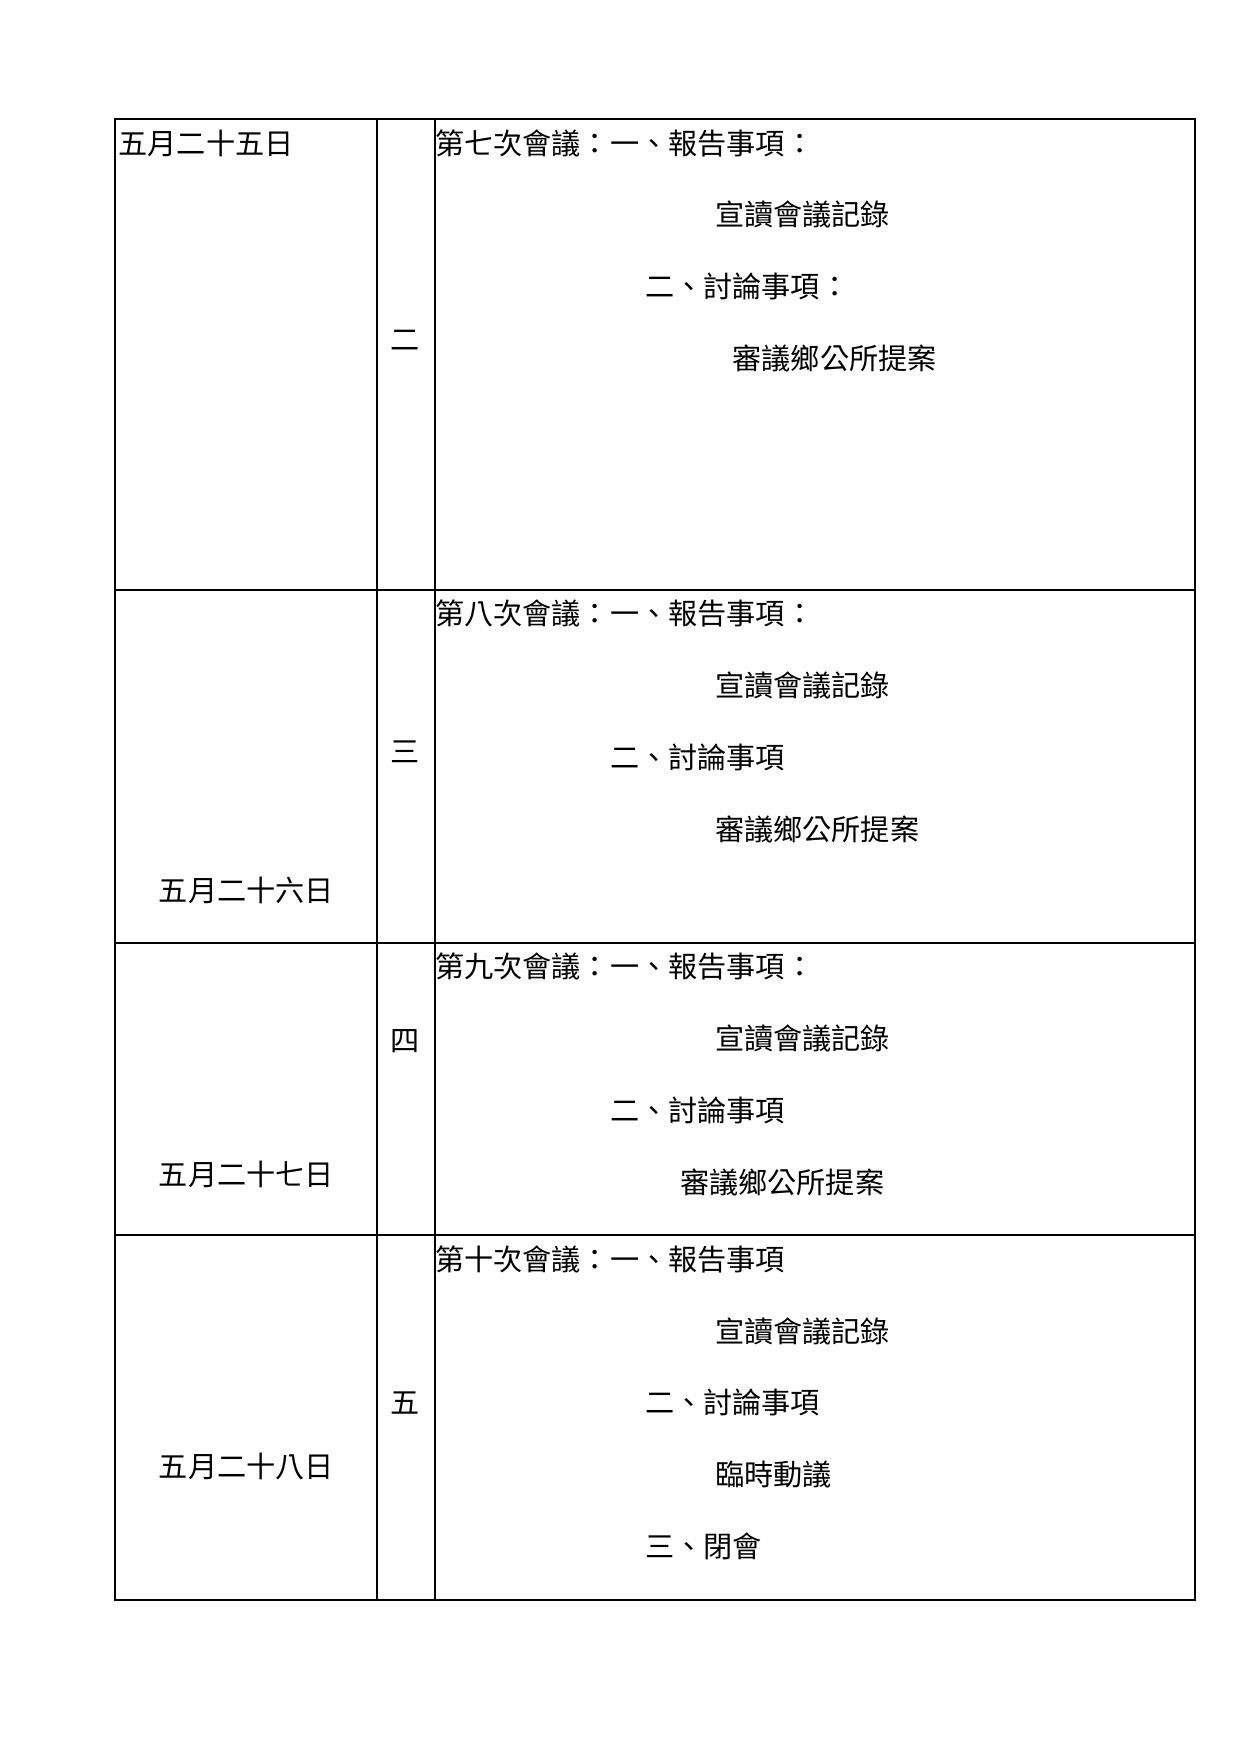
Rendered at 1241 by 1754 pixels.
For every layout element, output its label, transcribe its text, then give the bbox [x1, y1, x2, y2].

table_cell 三 [378, 591, 434, 942]
table_cell 五 [378, 1236, 434, 1598]
table_cell 五月二十七日 [116, 944, 376, 1234]
table_cell 第八次會議：一、報告事項： 宣讀會議記錄 二、討論事項 審議鄉公所提案 [436, 591, 1194, 942]
table_cell 第七次會議：一、報告事項： 宣讀會議記錄 二、討論事項： 審議鄉公所提案 [436, 120, 1194, 588]
table_cell 五月二十五日 [116, 120, 376, 588]
table_cell 第九次會議：一、報告事項： 宣讀會議記錄 二、討論事項 審議鄉公所提案 [436, 944, 1194, 1234]
table_cell 二 [378, 120, 434, 588]
table_cell 四 [378, 944, 434, 1234]
table_cell 第十次會議：一、報告事項 宣讀會議記錄 二、討論事項 臨時動議 三、閉會 [436, 1236, 1194, 1598]
table_cell 五月二十六日 [116, 591, 376, 942]
table_cell 五月二十八日 [116, 1236, 376, 1598]
